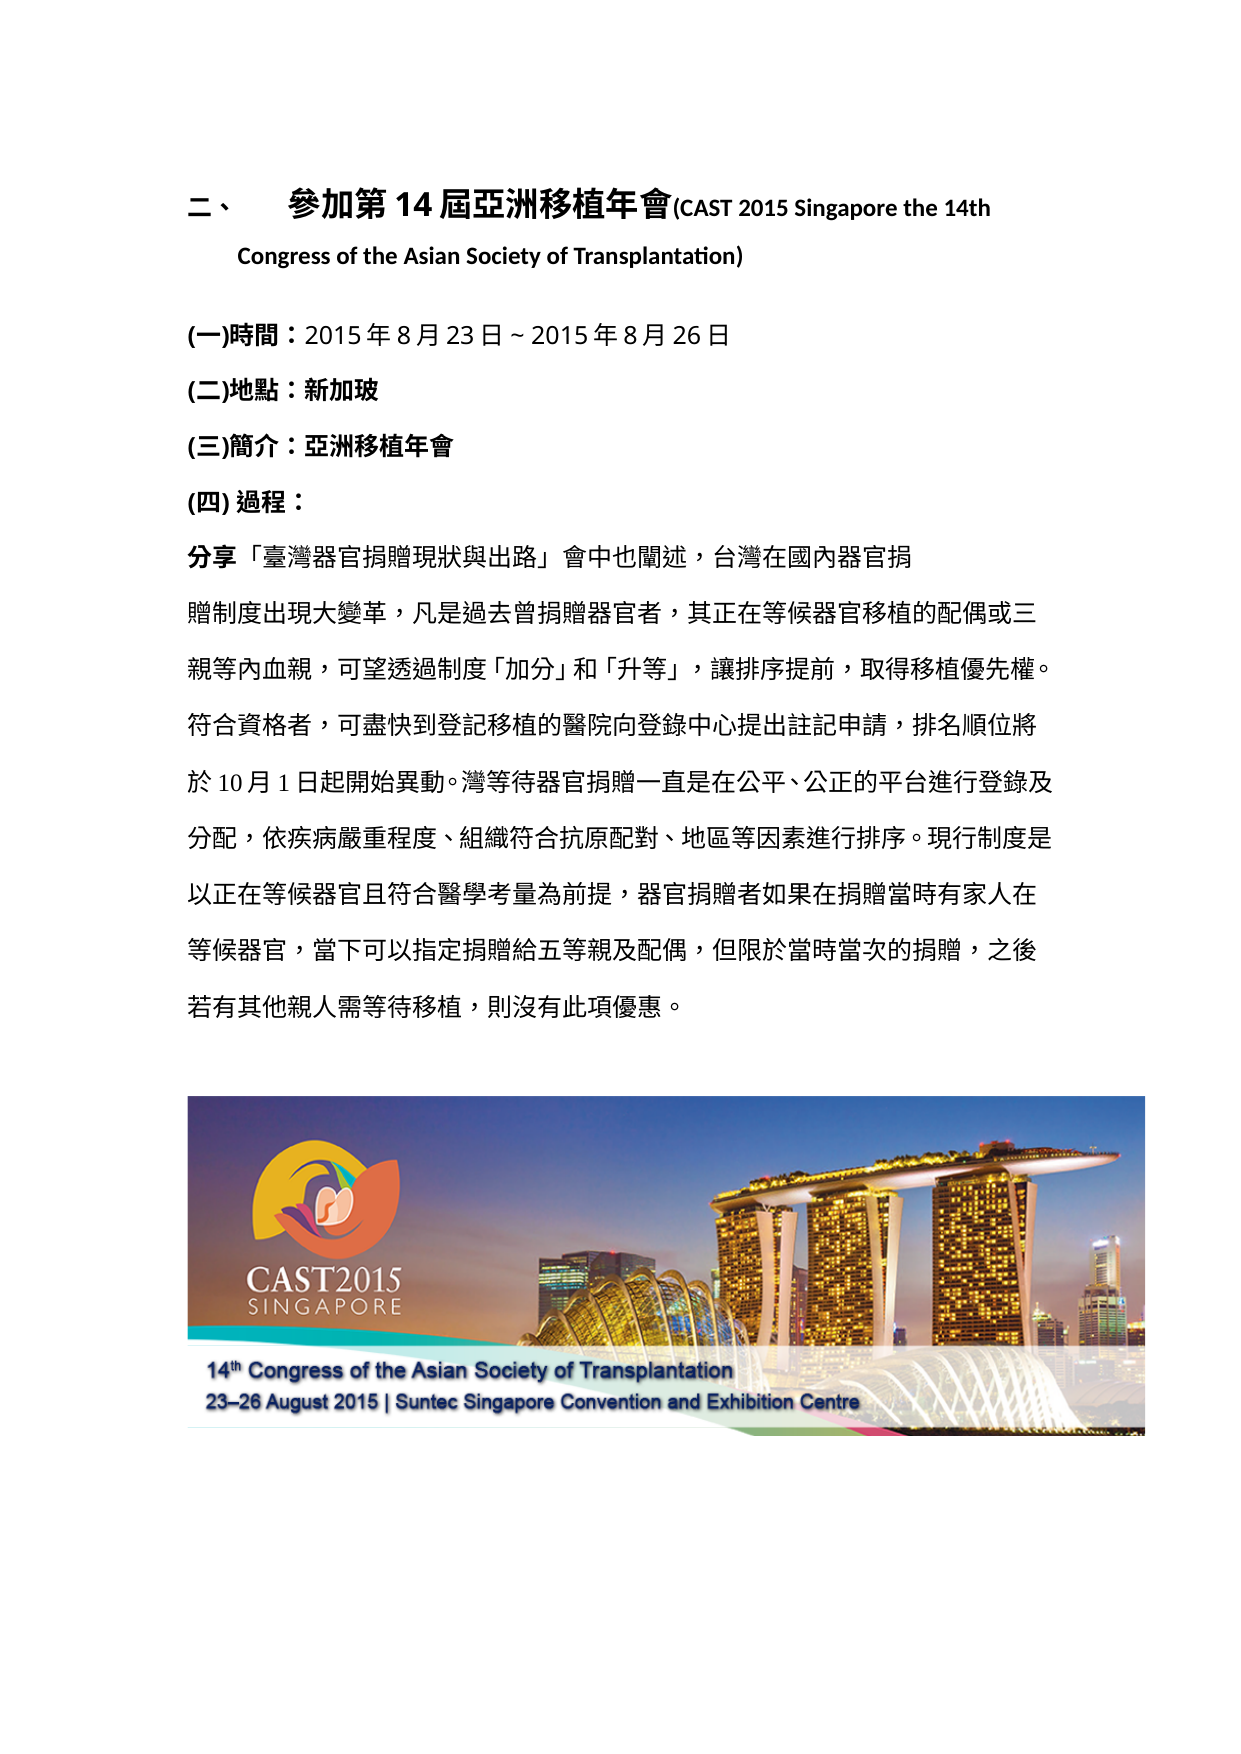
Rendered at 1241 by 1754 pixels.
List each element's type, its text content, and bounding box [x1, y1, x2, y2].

list 參加第14屆亞洲移植年會(CAST 2015 Singapore the 14th Congress of the Asian Society of Transplantation) [187, 164, 1053, 277]
text 贈制度出現大變革，凡是過去曾捐贈器官者，其正在等候器官移植的配偶或三親等內血親，可望透過制度「加分」和「升等」，讓排序提前，取得移植優先權。符合資格者，可盡快到登記移植的醫院向登錄中心提出註記申請，排名順位將於10月1日起開始異動。灣等待器官捐贈一直是在公平、公正的平台進行登錄及分配，依疾病嚴重程度、組織符合抗原配對、地區等因素進行排序。現行制度是以正在等候器官且符合醫學考量為前提，器官捐贈者如果在捐贈當時有家人在等候器官，當下可以指定捐贈給五等親及配偶，但限於當時當次的捐贈，之後若有其他親人需等待移植，則沒有此項優惠。 [187, 593, 1053, 1024]
text (四) 過程： [187, 481, 1053, 519]
text (一)時間：2015年8月23日 ~ 2015年8月26日 [187, 314, 1053, 352]
text 分享「臺灣器官捐贈現狀與出路」會中也闡述，台灣在國內器官捐 [187, 537, 1053, 574]
picture [187, 1096, 1146, 1436]
text (三)簡介：亞洲移植年會 [187, 426, 1053, 463]
text (二)地點：新加玻 [187, 370, 1053, 408]
